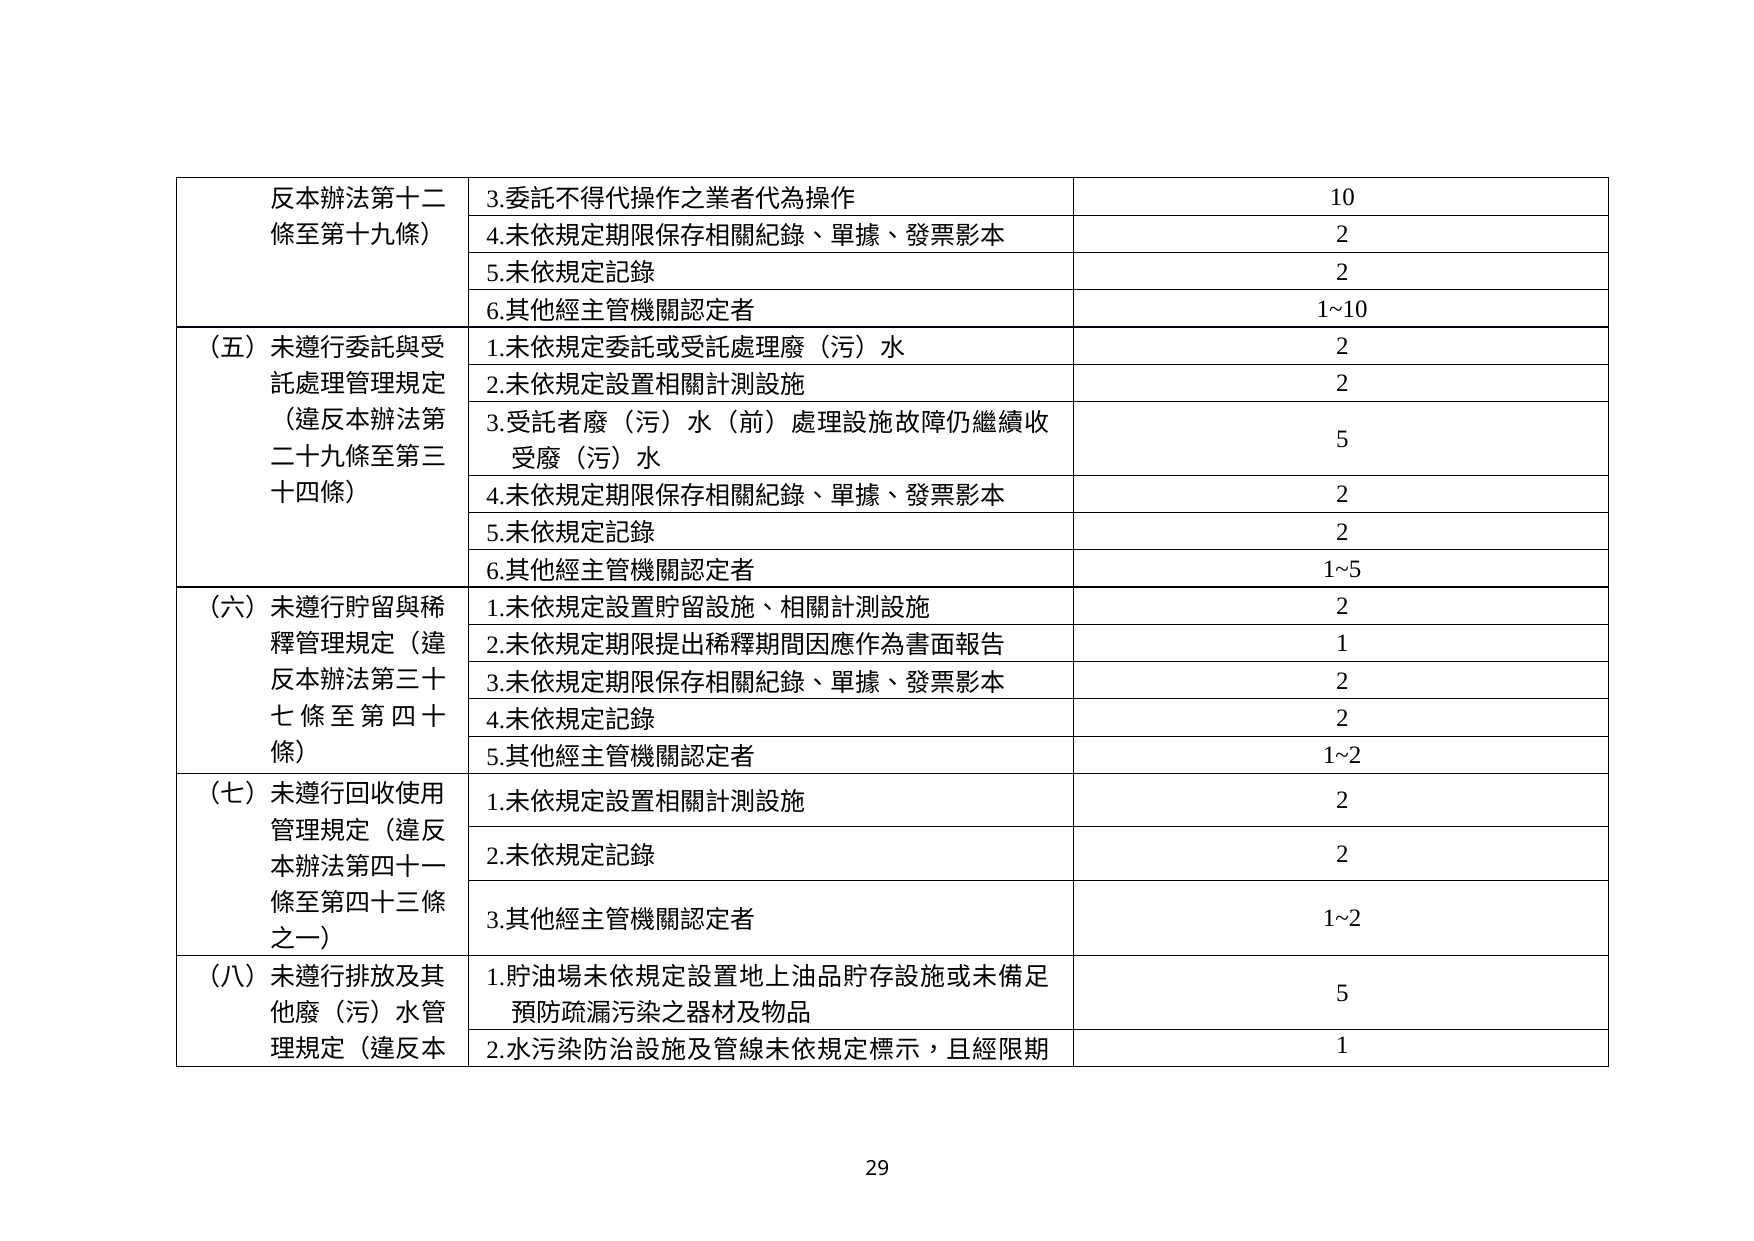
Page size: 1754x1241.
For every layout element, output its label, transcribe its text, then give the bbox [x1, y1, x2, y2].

table_cell 1~2 [1074, 737, 1608, 773]
table_cell 2.水污染防治設施及管線未依規定標示，且經限期 [469, 1030, 1073, 1066]
table_cell 2.未依規定期限提出稀釋期間因應作為書面報告 [469, 625, 1073, 661]
table_cell 2 [1074, 513, 1608, 549]
table_cell 2 [1074, 328, 1608, 364]
table_cell 5 [1074, 956, 1608, 1029]
table_cell 3.委託不得代操作之業者代為操作 [469, 178, 1073, 214]
table_cell 4.未依規定記錄 [469, 699, 1073, 736]
table_cell 1.未依規定設置貯留設施、相關計測設施 [469, 588, 1073, 624]
table_cell 4.未依規定期限保存相關紀錄、單據、發票影本 [469, 476, 1073, 512]
table_cell 2 [1074, 365, 1608, 401]
table_cell 反本辦法第十二條至第十九條） [177, 178, 468, 326]
table_cell （六）未遵行貯留與稀釋管理規定（違反本辦法第三十七條至第四十條） [177, 588, 468, 773]
table_cell 3.未依規定期限保存相關紀錄、單據、發票影本 [469, 662, 1073, 698]
table_cell 2 [1074, 588, 1608, 624]
table_cell 3.受託者廢（污）水（前）處理設施故障仍繼續收受廢（污）水 [469, 402, 1073, 474]
table_cell 5.其他經主管機關認定者 [469, 737, 1073, 773]
table_cell 1 [1074, 1030, 1608, 1066]
table_cell 10 [1074, 178, 1608, 214]
table_cell 6.其他經主管機關認定者 [469, 550, 1073, 586]
table_cell 2 [1074, 662, 1608, 698]
table_cell 1~10 [1074, 290, 1608, 326]
table_cell 2.未依規定設置相關計測設施 [469, 365, 1073, 401]
table_cell （五）未遵行委託與受託處理管理規定（違反本辦法第二十九條至第三十四條） [177, 328, 468, 586]
table_cell 2 [1074, 476, 1608, 512]
table_cell 3.其他經主管機關認定者 [469, 881, 1073, 955]
table_cell 1~5 [1074, 550, 1608, 586]
table_cell 2 [1074, 774, 1608, 826]
table_cell 5.未依規定記錄 [469, 513, 1073, 549]
table_cell 1.未依規定設置相關計測設施 [469, 774, 1073, 826]
table_cell （八）未遵行排放及其他廢（污）水管理規定（違反本 [177, 956, 468, 1066]
table_cell 1~2 [1074, 881, 1608, 955]
table_cell 2 [1074, 699, 1608, 736]
table_cell 2 [1074, 216, 1608, 252]
table_cell 2 [1074, 827, 1608, 880]
table_cell （七）未遵行回收使用管理規定（違反本辦法第四十一條至第四十三條之一） [177, 774, 468, 955]
table_cell 1 [1074, 625, 1608, 661]
table_cell 1.貯油場未依規定設置地上油品貯存設施或未備足預防疏漏污染之器材及物品 [469, 956, 1073, 1029]
table_cell 2.未依規定記錄 [469, 827, 1073, 880]
table_cell 2 [1074, 253, 1608, 289]
table_cell 5 [1074, 402, 1608, 474]
table_cell 4.未依規定期限保存相關紀錄、單據、發票影本 [469, 216, 1073, 252]
table_cell 5.未依規定記錄 [469, 253, 1073, 289]
table_cell 6.其他經主管機關認定者 [469, 290, 1073, 326]
table_cell 1.未依規定委託或受託處理廢（污）水 [469, 328, 1073, 364]
